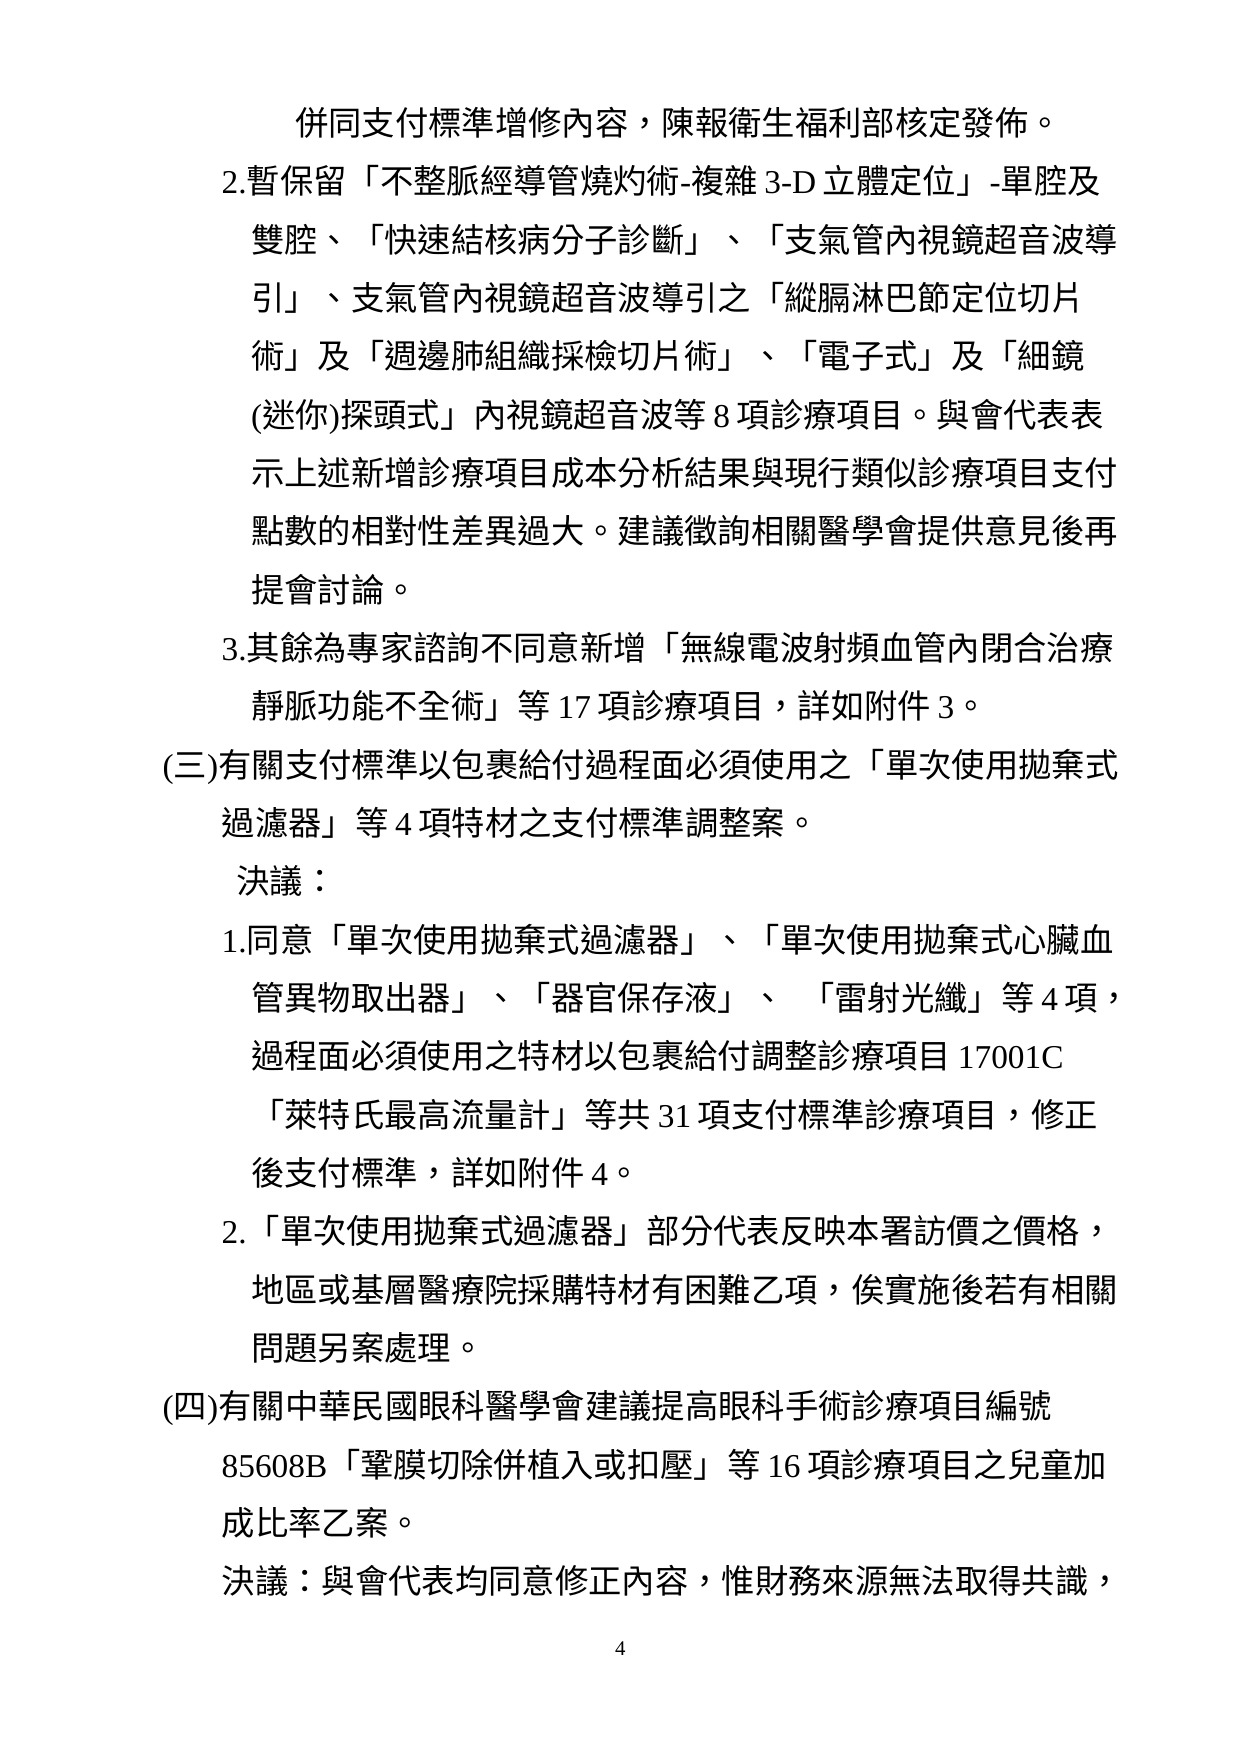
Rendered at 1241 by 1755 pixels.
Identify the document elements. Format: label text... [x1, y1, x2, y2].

text 1.同意「單次使用拋棄式過濾器」、「單次使用拋棄式心臟血管異物取出器」、「器官保存液」、 「雷射光纖」等4項，過程面必須使用之特材以包裹給付調整診療項目17001C「萊特氏最高流量計」等共31項支付標準診療項目，修正後支付標準，詳如附件4。 [221, 905, 1122, 1197]
text 決議： [118, 847, 1122, 905]
text 決議：與會代表均同意修正內容，惟財務來源無法取得共識， [221, 1547, 1122, 1605]
text 2.暫保留「不整脈經導管燒灼術-複雜3-D立體定位」-單腔及雙腔、「快速結核病分子診斷」、「支氣管內視鏡超音波導引」、支氣管內視鏡超音波導引之「縱膈淋巴節定位切片術」及「週邊肺組織採檢切片術」、「電子式」及「細鏡(迷你)探頭式」內視鏡超音波等8項診療項目。與會代表表示上述新增診療項目成本分析結果與現行類似診療項目支付點數的相對性差異過大。建議徵詢相關醫學會提供意見後再提會討論。 [221, 147, 1122, 614]
text (三)有關支付標準以包裹給付過程面必須使用之「單次使用拋棄式過濾器」等4項特材之支付標準調整案。 [162, 730, 1122, 847]
text 3.其餘為專家諮詢不同意新增「無線電波射頻血管內閉合治療靜脈功能不全術」等17項診療項目，詳如附件3。 [221, 614, 1122, 730]
text ④另新增診療項目若屬DRG適用範圍，因本會上次會議已報告104年適用之參數、權重、SPR，且目前已陳報衛生福利部，為避免DRG支付點數未反映新增診療項目，故由本署依本次新增診療項目及替代率項目支付點數差值，校正相關DRG權重的分子，分母不校正 (全國平均點數不變)，SPR不調整的原則下，重新計算相關DRG權重。併同支付標準增修內容，陳報衛生福利部核定發佈。 [251, 89, 1122, 147]
text (四)有關中華民國眼科醫學會建議提高眼科手術診療項目編號85608B「鞏膜切除併植入或扣壓」等16項診療項目之兒童加成比率乙案。 [162, 1372, 1122, 1547]
text 2.「單次使用拋棄式過濾器」部分代表反映本署訪價之價格，地區或基層醫療院採購特材有困難乙項，俟實施後若有相關問題另案處理。 [221, 1197, 1122, 1372]
